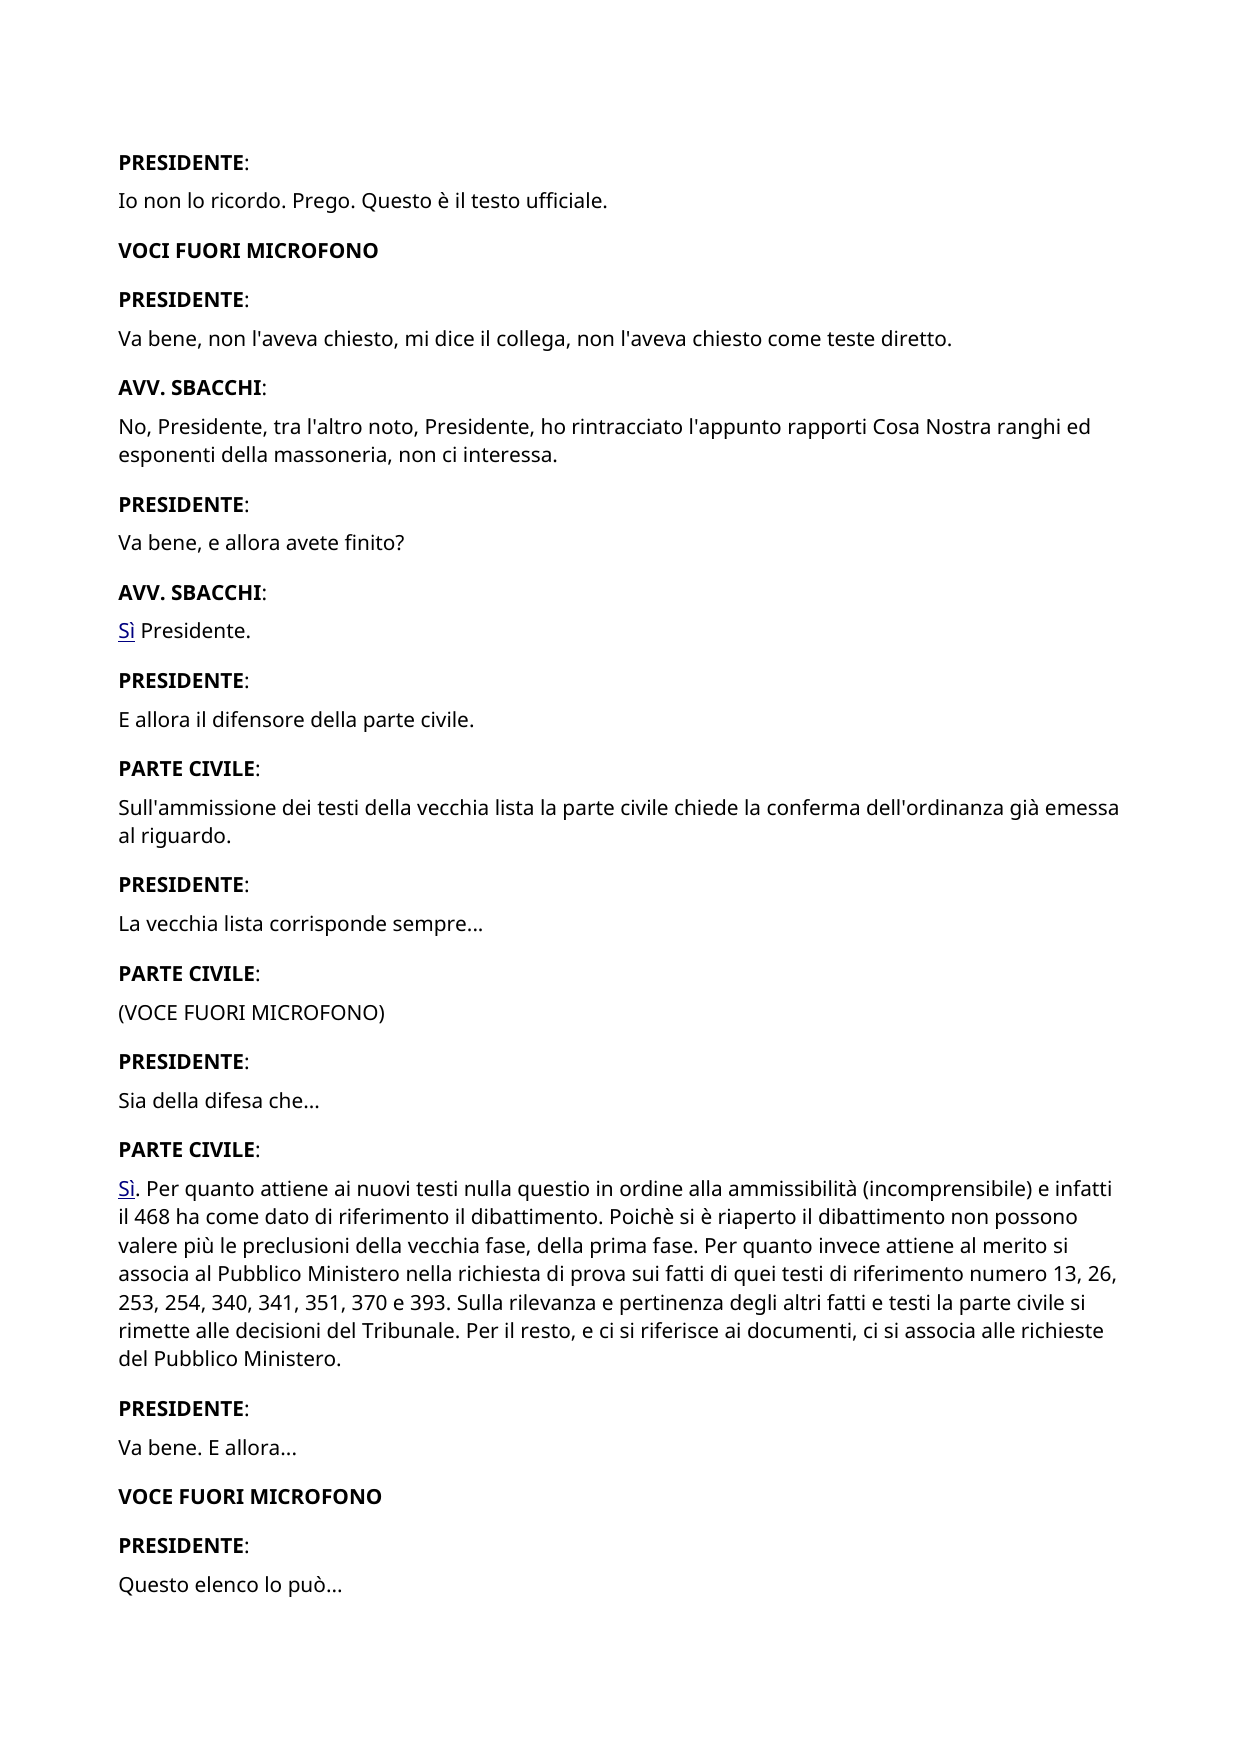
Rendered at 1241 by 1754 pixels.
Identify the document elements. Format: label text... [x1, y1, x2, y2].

text PARTE CIVILE: [118, 959, 1122, 987]
text PRESIDENTE: [118, 1531, 1122, 1559]
text VOCI FUORI MICROFONO [118, 236, 1122, 264]
text Sull'ammissione dei testi della vecchia lista la parte civile chiede la conferma dell'ordinanza già emessa al riguardo. [118, 793, 1122, 850]
text PRESIDENTE: [118, 666, 1122, 694]
text Va bene, e allora avete finito? [118, 528, 1122, 557]
text AVV. SBACCHI: [118, 373, 1122, 402]
text Sì. Per quanto attiene ai nuovi testi nulla questio in ordine alla ammissibilità (incomprensibile) e infatti il 468 ha come dato di riferimento il dibattimento. Poichè si è riaperto il dibattimento non possono valere più le preclusioni della vecchia fase, della prima fase. Per quanto invece attiene al merito si associa al Pubblico Ministero nella richiesta di prova sui fatti di quei testi di riferimento numero 13, 26, 253, 254, 340, 341, 351, 370 e 393. Sulla rilevanza e pertinenza degli altri fatti e testi la parte civile si rimette alle decisioni del Tribunale. Per il resto, e ci si riferisce ai documenti, ci si associa alle richieste del Pubblico Ministero. [118, 1174, 1122, 1373]
text PARTE CIVILE: [118, 754, 1122, 782]
text PRESIDENTE: [118, 871, 1122, 899]
text Sia della difesa che... [118, 1086, 1122, 1114]
text VOCE FUORI MICROFONO [118, 1482, 1122, 1510]
text PRESIDENTE: [118, 285, 1122, 313]
text Va bene. E allora... [118, 1433, 1122, 1461]
text No, Presidente, tra l'altro noto, Presidente, ho rintracciato l'appunto rapporti Cosa Nostra ranghi ed esponenti della massoneria, non ci interessa. [118, 412, 1122, 469]
text La vecchia lista corrisponde sempre... [118, 909, 1122, 938]
text Sì Presidente. [118, 617, 1122, 645]
text PRESIDENTE: [118, 148, 1122, 176]
text PRESIDENTE: [118, 490, 1122, 518]
text Questo elenco lo può... [118, 1570, 1122, 1598]
text PARTE CIVILE: [118, 1135, 1122, 1163]
text AVV. SBACCHI: [118, 578, 1122, 606]
text PRESIDENTE: [118, 1394, 1122, 1422]
text PRESIDENTE: [118, 1047, 1122, 1075]
text Va bene, non l'aveva chiesto, mi dice il collega, non l'aveva chiesto come teste diretto. [118, 324, 1122, 352]
text E allora il difensore della parte civile. [118, 705, 1122, 733]
text (VOCE FUORI MICROFONO) [118, 998, 1122, 1026]
text Io non lo ricordo. Prego. Questo è il testo ufficiale. [118, 186, 1122, 215]
